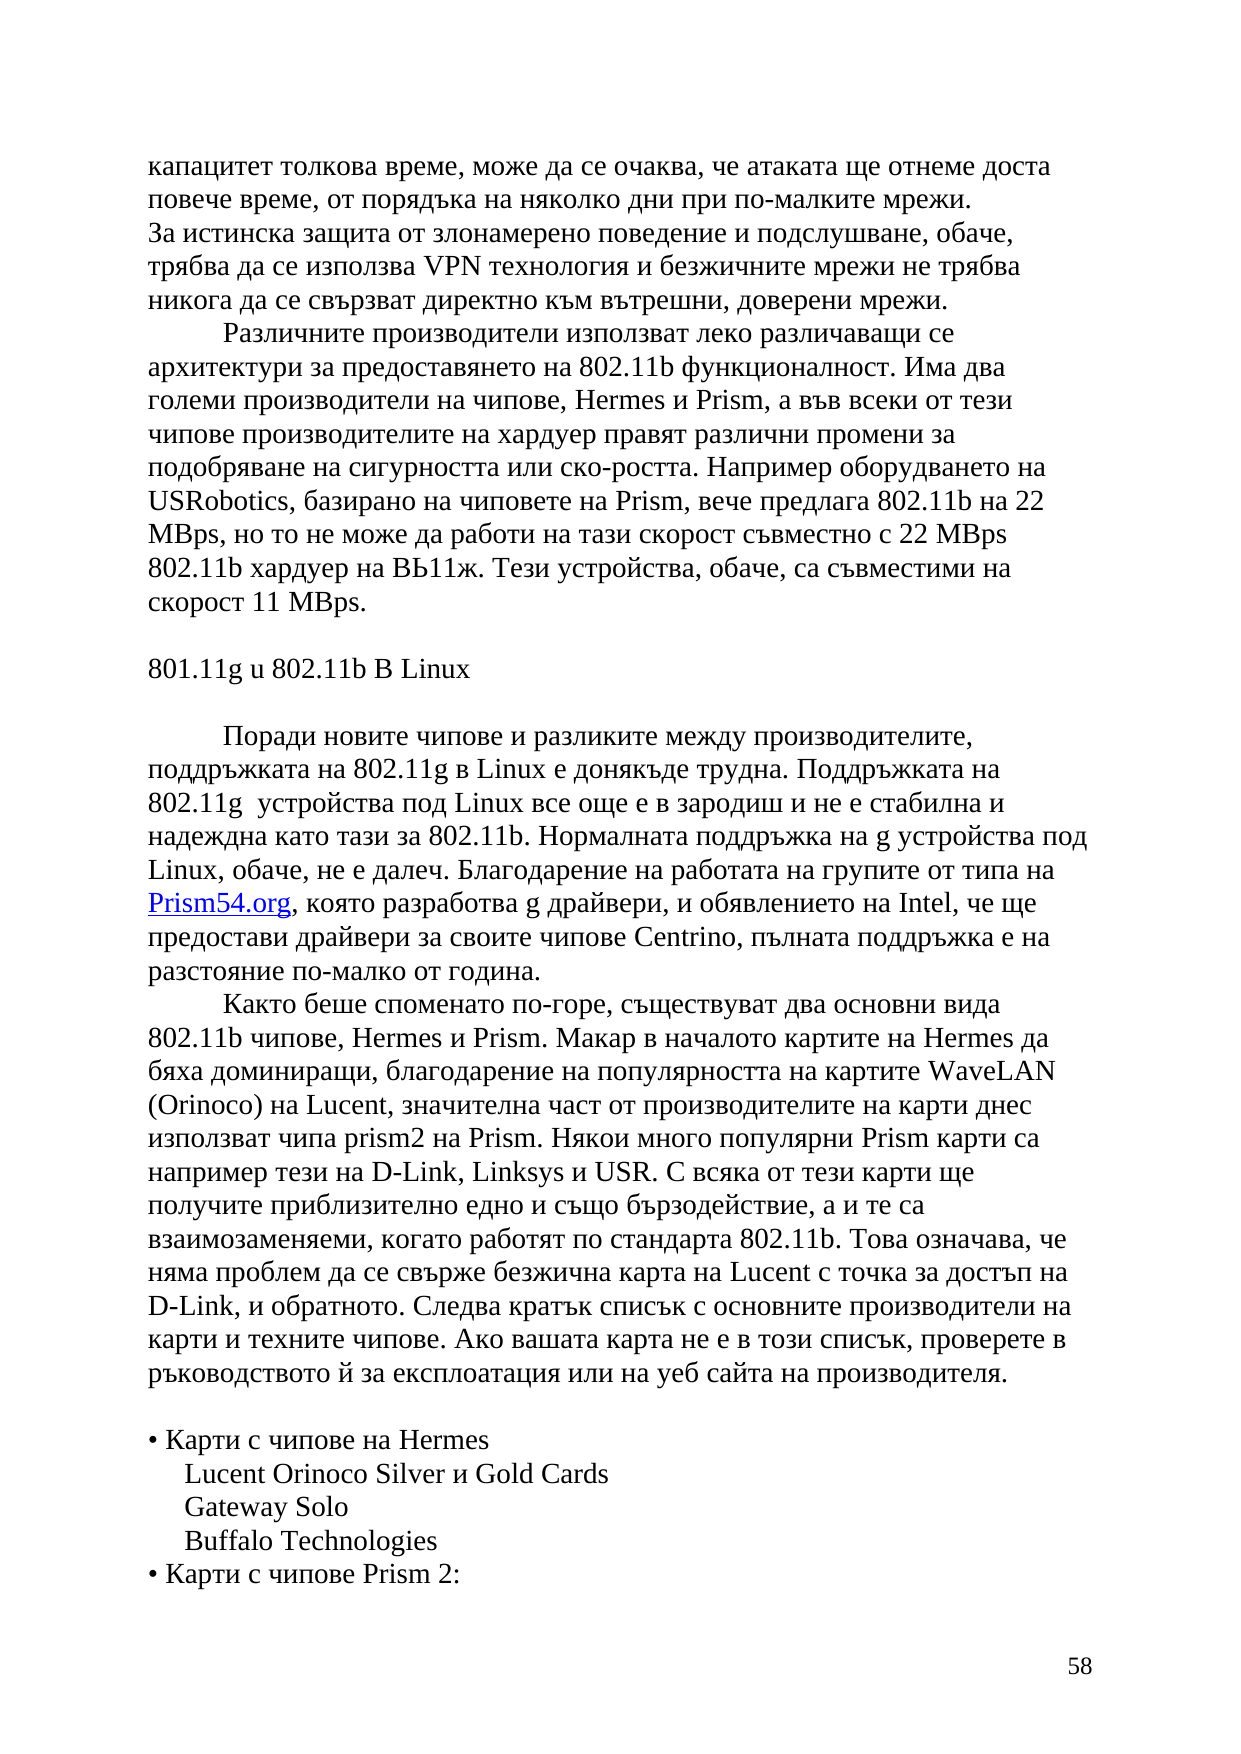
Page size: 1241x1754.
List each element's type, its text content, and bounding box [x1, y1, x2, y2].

text Gateway Solo [148, 1489, 1092, 1523]
text За истинска защита от злонамерено поведение и подслушване, обаче, трябва да се използва VPN технология и безжичните мрежи не трябва никога да се свързват директно към вътрешни, доверени мрежи. [148, 215, 1092, 315]
text капацитет толкова време, може да се очак­ва, че атаката ще отнеме доста повече време, от порядъка на няколко дни при по-малките мрежи. [148, 148, 1092, 215]
text 801.11g u 802.11b В Linux [148, 651, 1092, 684]
text Различните производители използват леко различаващи се архитектури за предоставянето на 802.11b функционалност. Има два големи производители на чипове, Hermes и Prism, а във всеки от тези чипове производителите на хардуер правят различни промени за подобряване на сигурността или ско-ростта. Например оборудването на USRobotics, базирано на чиповете на Prism, вече предлага 802.11b на 22 MBps, но то не може да работи на тази скорост съвместно с 22 MBps 802.11b хардуер на ВЬ11ж. Тези устройства, обаче, са съвместими на скорост 11 MBps. [148, 315, 1092, 617]
text Поради новите чипове и разликите между производителите, поддръжката на 802.11g в Linux е донякъде трудна. Поддръжката на 802.11g устройства под Linux все още е в зародиш и не е стабилна и надеждна като тази за 802.11b. Нор­малната поддръжка на g устройства под Linux, обаче, не е далеч. Благодаре­ние на работата на групите от типа на Prism54.org, която разработва g драй­вери, и обявлението на Intel, че ще предостави драйвери за своите чипове Centrino, пълната поддръжка е на разстояние по-малко от година. [148, 718, 1092, 986]
text Както беше споменато по-горе, съществуват два основни вида 802.11b чипо­ве, Hermes и Prism. Макар в началото картите на Hermes да бяха доминира­щи, благодарение на популярността на картите WaveLAN (Orinoco) на Lucent, значителна част от производителите на карти днес използват чипа prism2 на Prism. Някои много популярни Prism карти са например тези на D-Link, Linksys и USR. С всяка от тези карти ще получите приблизително едно и също бързодействие, а и те са взаимозаменяеми, когато работят по стандар­та 802.11b. Това означава, че няма проблем да се свърже безжична карта на Lucent с точка за достъп на D-Link, и обратното. Следва кратък списък с ос­новните производители на карти и техните чипове. Ако вашата карта не е в този списък, проверете в ръководството й за експлоатация или на уеб сайта на производителя. [148, 986, 1092, 1389]
text • Карти с чипове на Hermes [148, 1422, 1092, 1456]
text • Карти c чипове Prism 2: [148, 1556, 1092, 1590]
text Lucent Orinoco Silver и Gold Cards [148, 1456, 1092, 1489]
text Buffalo Technologies [148, 1523, 1092, 1556]
